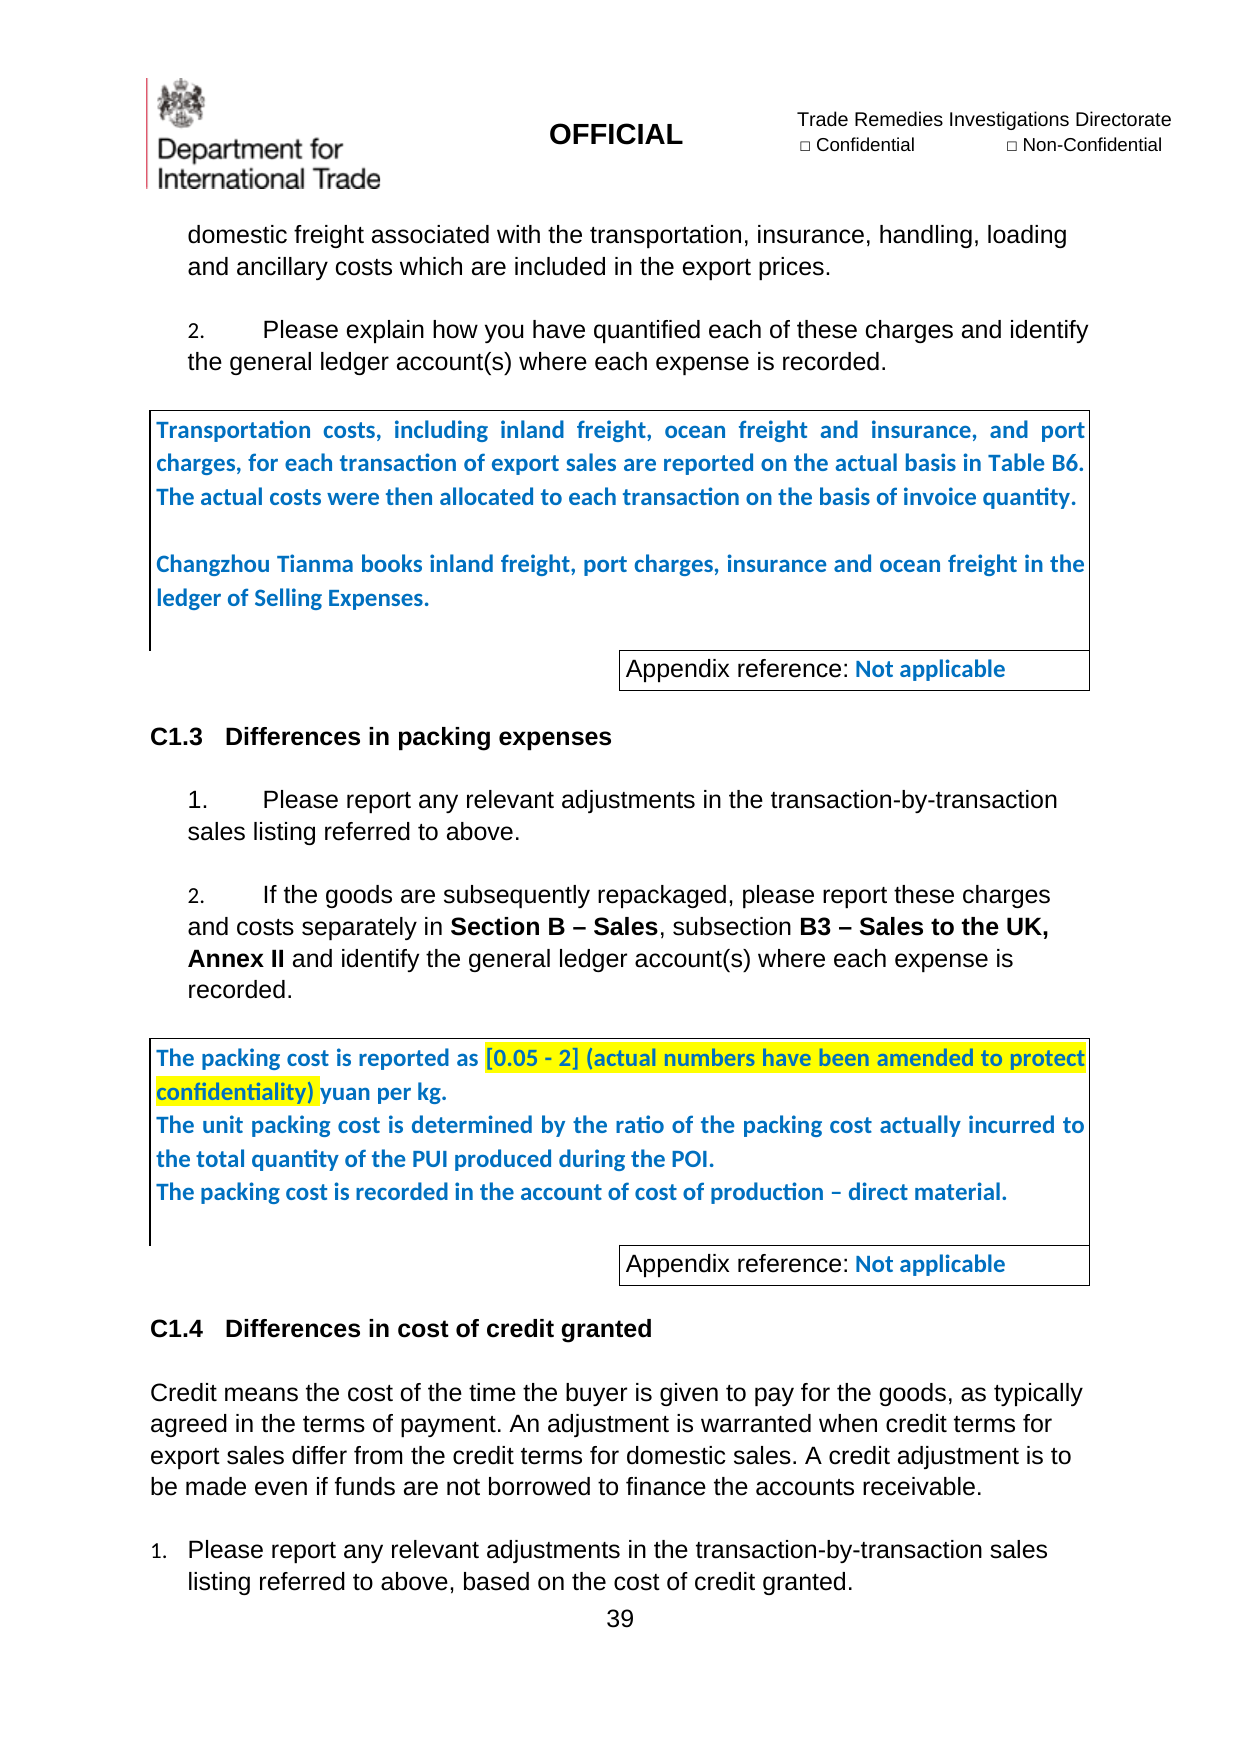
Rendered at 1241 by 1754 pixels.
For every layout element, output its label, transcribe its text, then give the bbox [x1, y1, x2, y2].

text Credit means the cost of the time the buyer is given to pay for the goods, as typically agreed in the terms of payment. An adjustment is warranted when credit terms for export sales differ from the credit terms for domestic sales. A credit adjustment is to be made even if funds are not borrowed to finance the accounts receivable. [150, 1378, 1090, 1501]
subtitle C1.3 Differences in packing expenses [150, 722, 1090, 751]
table_header Transportation costs, including inland freight, ocean freight and insurance, and port charges, for each transaction of export sales are reported on the actual basis in Table B6. The actual costs were then allocated to each transaction on the basis of invoice quantity. Changzhou Tianma books inland freight, port charges, insurance and ocean freight in the ledger of Selling Expenses. [151, 411, 1089, 650]
list Please report any relevant adjustments in the transaction-by-transaction sales listing referred to above. [187, 785, 1090, 846]
table_cell [150, 651, 619, 690]
subtitle C1.4 Differences in cost of credit granted [150, 1314, 1090, 1343]
table_cell Appendix reference: Not applicable [620, 1246, 1089, 1284]
table_header The packing cost is reported as [0.05 - 2] (actual numbers have been amended to protect confidentiality) yuan per kg. The unit packing cost is determined by the ratio of the packing cost actually incurred to the total quantity of the PUI produced during the POI. The packing cost is recorded in the account of cost of production – direct material. [151, 1039, 1089, 1244]
list If the goods are subsequently repackaged, please report these charges and costs separately in Section B – Sales, subsection B3 – Sales to the UK, Annex II and identify the general ledger account(s) where each expense is recorded. [187, 880, 1090, 1004]
list Please report any relevant adjustments in the transaction-by-transaction sales listing referred to above. Adjustments may be based on the cost of domestic freight associated with the transportation, insurance, handling, loading and ancillary costs which are included in the export prices. [187, 220, 1090, 281]
list Please explain how you have quantified each of these charges and identify the general ledger account(s) where each expense is recorded. [187, 315, 1090, 376]
list Please report any relevant adjustments in the transaction-by-transaction sales listing referred to above, based on the cost of credit granted. [150, 1535, 1090, 1596]
table_cell Appendix reference: Not applicable [620, 651, 1089, 690]
table_cell [150, 1246, 619, 1284]
